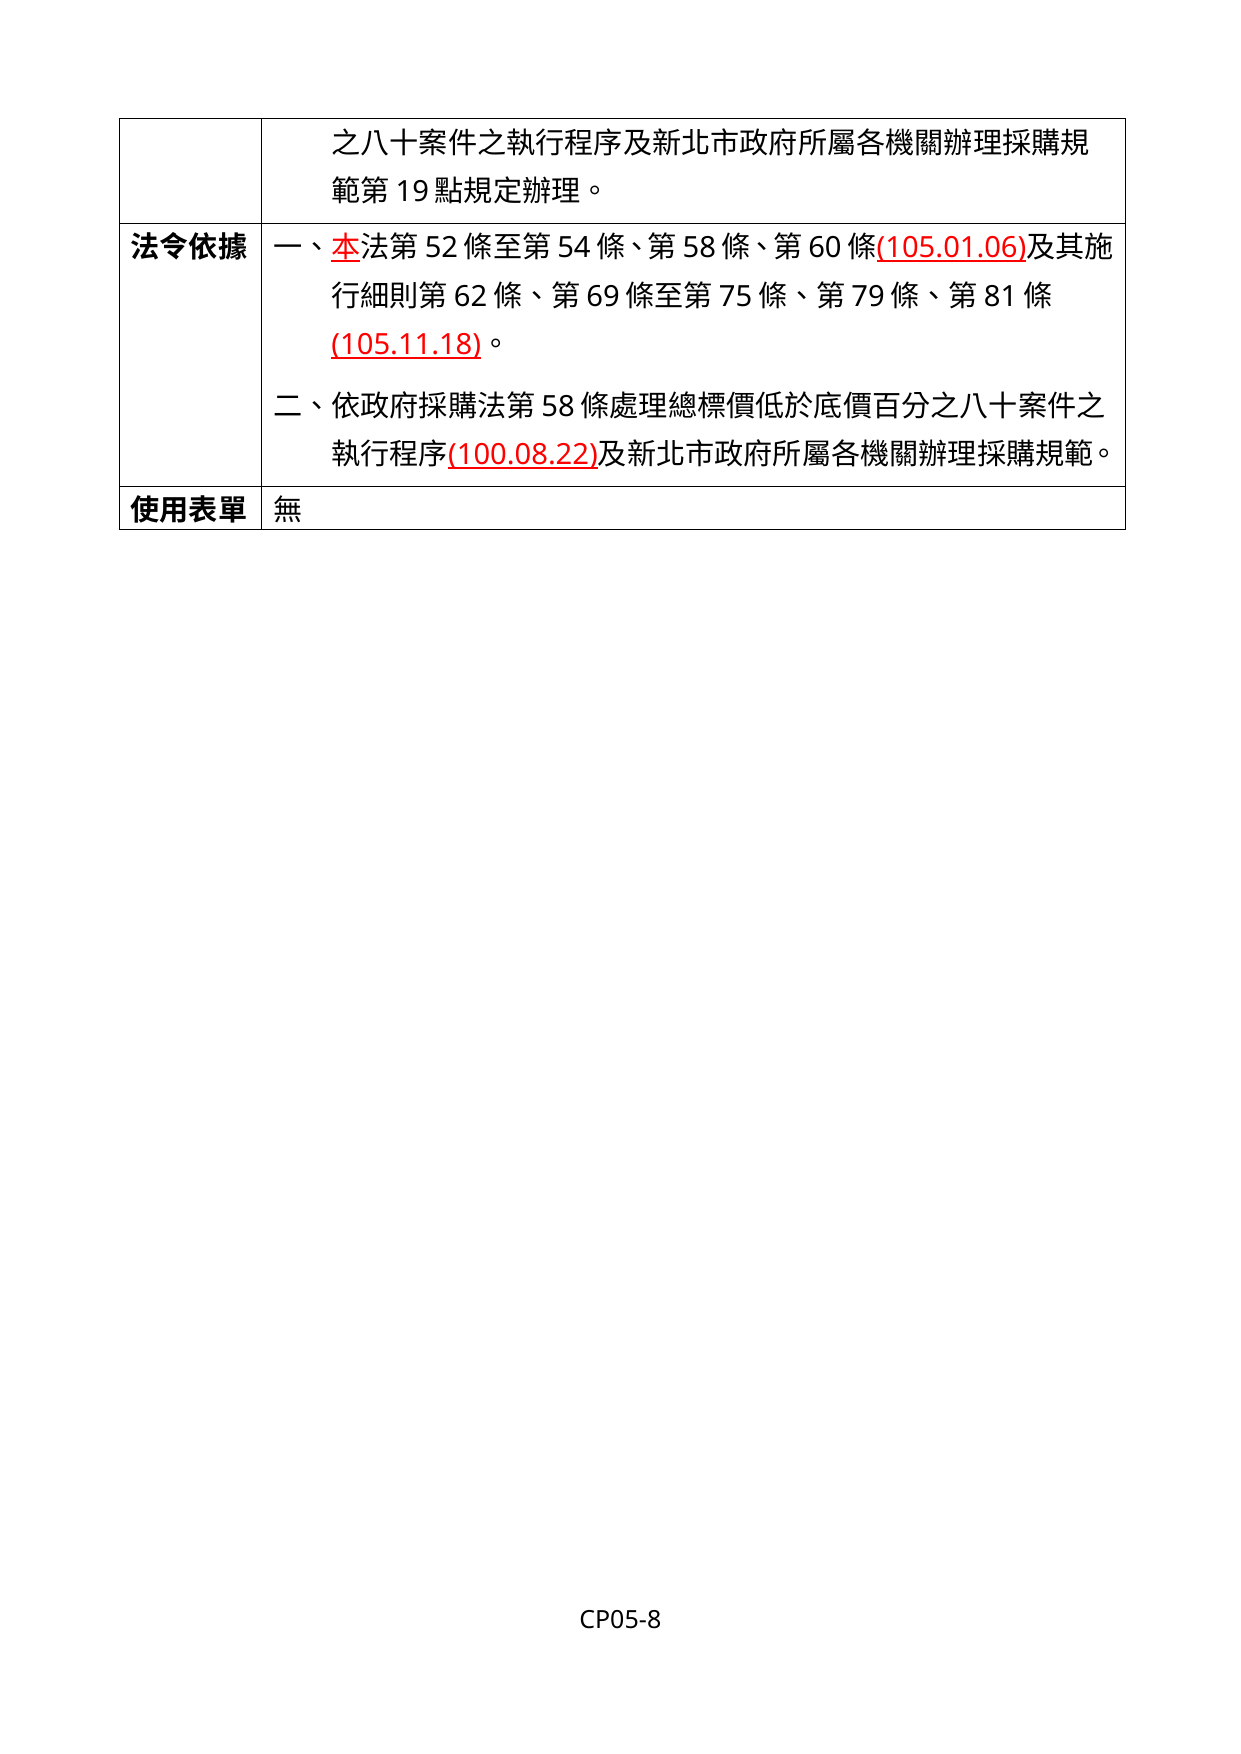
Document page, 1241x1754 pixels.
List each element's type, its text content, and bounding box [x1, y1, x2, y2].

table_cell 使用表單 [120, 487, 261, 529]
table_cell [120, 119, 261, 223]
table_cell 法令依據 [120, 224, 261, 486]
table_cell 本法第52條至第54條、第58條、第60條(105.01.06)及其施行細則第62條、第69條至第75條、第79條、第81條(105.11.18)。 依政府採購法第58條處理總標價低於底價百分之八十案件之執行程序(100.08.22)及新北市政府所屬各機關辦理採購規範。 [262, 224, 1125, 486]
table_cell 無 [262, 487, 1125, 529]
table_cell 合於招標文件規定之投標廠商僅有1家或採議價方式辦理者： 須限制減價次數者，應先通知廠商。 廠商減價應書明減價後之標價，或書面表示減至底價(或評審委員會建議之金額)，或照底價(或評審委員會建議之金額)再減若干數額。 減價結果在底價(或評審委員會建議之金額)以內，除有本法第58條總標價偏低且低於綜合標價百分之八十之情形者外，應即宣布決標。 減價結果，廠商表明不願再減價，或減價次數已達限制次數而其報價仍超過底價(或評審委員會建議之金額)者，應予以廢標。 擬超底價決標者，機關應確認有無緊急情事需決標、比減價格結果未超過底價百分之八亦未逾預算數額，且經原底價核定人或其授權人員核准；其屬查核金額以上之採購，且廠商報價超過底價百分之四者，應先報經上級機關核准。 未訂底價之採購，除小額採購外，應成立評審委員會。並應先審查合於招標文件規定之標價後，再由評審委員會提出建議之金額，或認其標價合理而不提出建議之金額。 未訂底價之採購，其減價結果，廠商表明不願再減價，或減價次數已達限制次數，而其報價仍超過評審委員會建議之金額或預算金額時，應廢標。 合於招標文件規定之投標廠商在2家以上者： 最低標價超過底價(或評審委員會建議之金額)時，於比減價格前，應先洽最低標廠商減價1次。 比減價格應低於3次，或應依招標文件載明之比減價次數限制(1次或2次)。 機關於第1次比減價格前，應宣布最低標廠商減價結果；第2次以後比減價格前，應宣布前1次比減價格之最低標價。 應通知廠商減價或比減價格。 減價結果在底價(或評審委員會建議之金額)以內，除有本法第58條總標價偏低且低於綜合標價百分之八十之情形者外，應即宣布決標。 比減價格時，僅餘1家廠商減價，其書面表示減至底價(或評審委員會建議之金額)，或照底價之金額(或評審委員會建議之金額)再減若干數額者，機關應接受。 比減價結果，廠商表明不願再減價，或減價次數已達限制次數而其報價仍超過底價(或評審委員會建議之金額)者，並予以廢標。 同一、(五)。 有2家以上廠商標價相同，且均得為決標對象時，其比減價格次數已達3次者，應逕行抽籤決定之；其比減價格次數未達3次者，應由該等廠商再行比減價格1次，以低價者決標，其標價仍相同者，抽籤決定之。 未訂底價之採購，其比減價結果，廠商表明不願再減價，或減價次數已達限制次數，而其報價仍超過評審委員會建議之金額或預算金額時，應予廢標。 廠商投標文件內記載金額之文字與號碼不符時，應以文字為準。 機關依本法第60條規定通知廠商，廠商未依通知期限辦理者，應視同放棄減價、比減價格。 最低標之總標價低於底價之百分之八十，或經評審或評選委員會認為偏低者，應依本法第58條處理總標價低於底價百分之八十案件之執行程序及新北市政府所屬各機關辦理採購規範第19點規定辦理。 [262, 119, 1125, 223]
